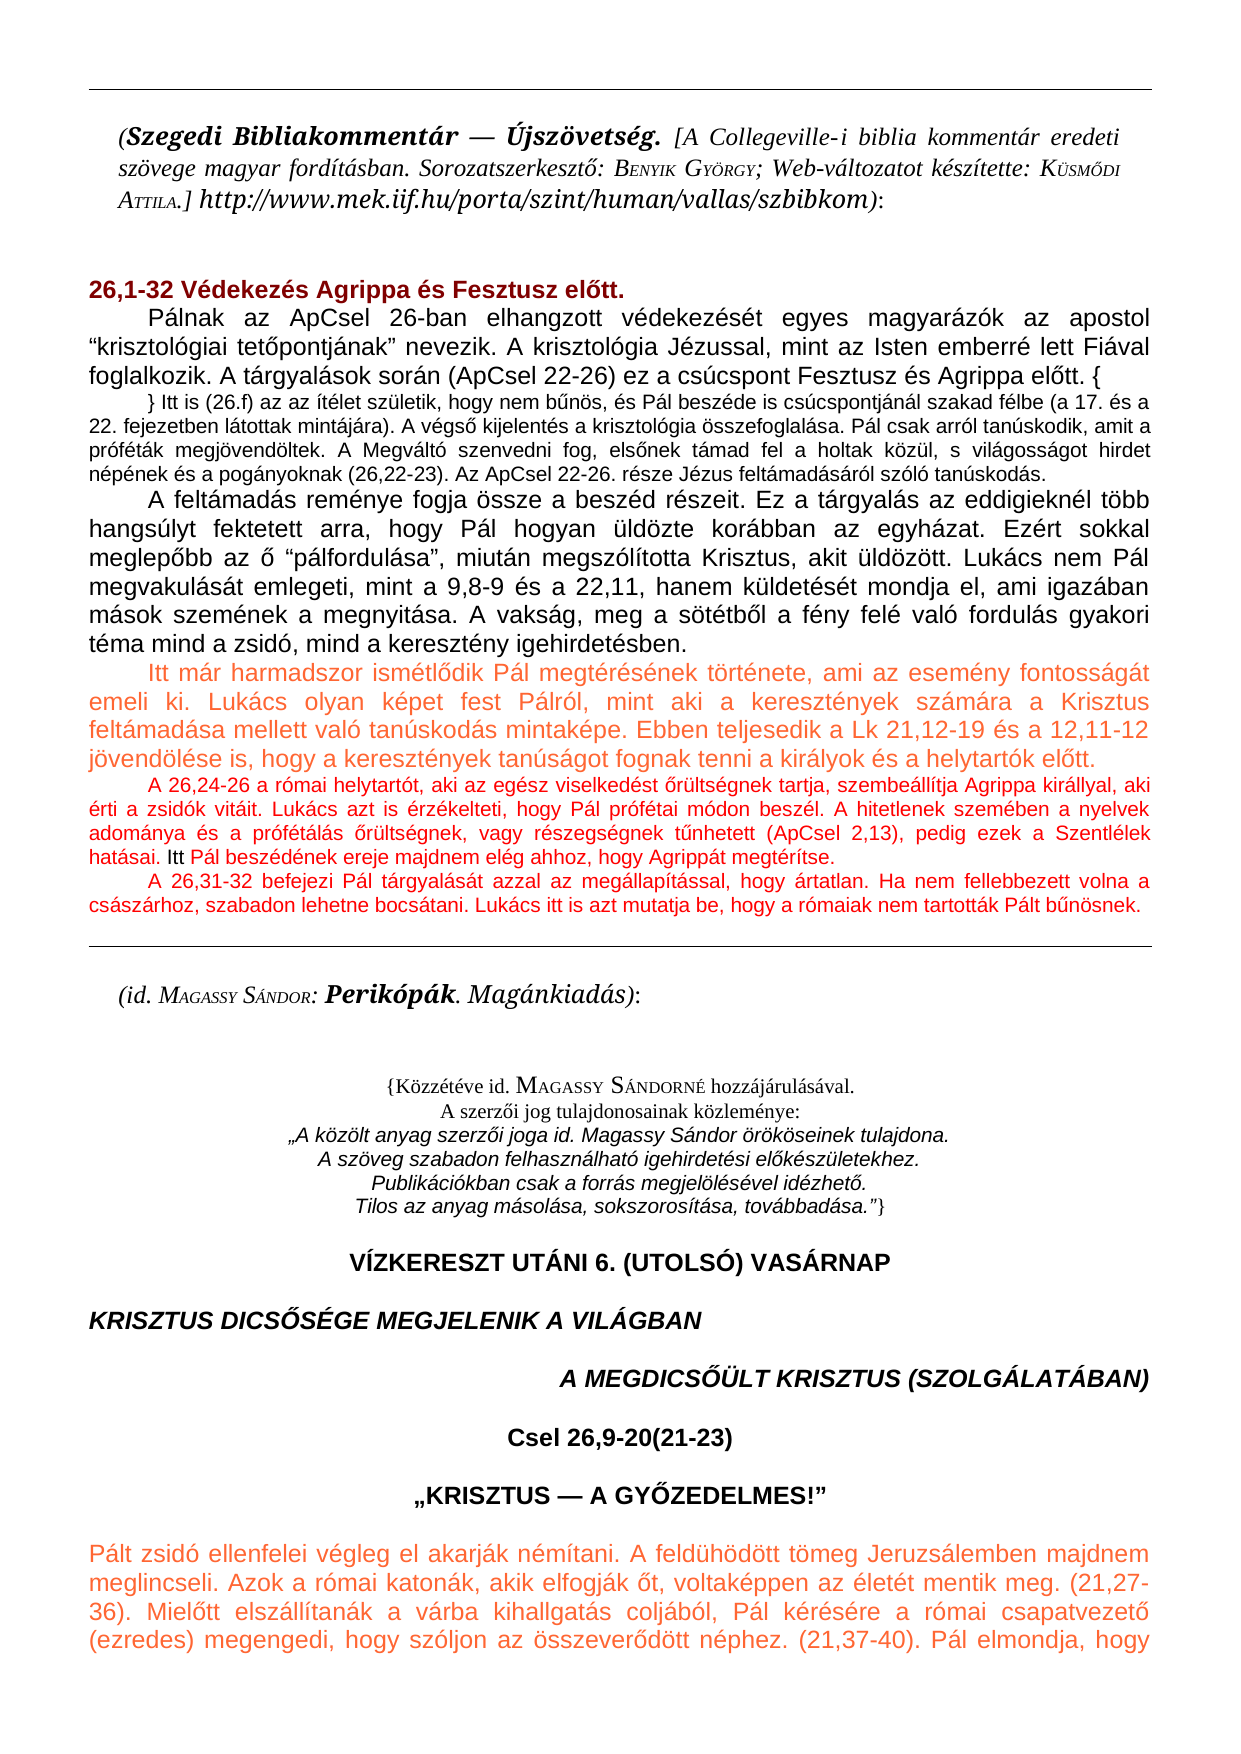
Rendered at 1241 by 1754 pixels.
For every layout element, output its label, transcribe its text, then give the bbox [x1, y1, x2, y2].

text Itt már harmadszor ismétlődik Pál megtérésének története, ami az esemény fontosságát emeli ki. Lukács olyan képet fest Pálról, mint aki a keresztények számára a Krisztus feltámadása mellett való tanúskodás mintaképe. Ebben teljesedik a Lk 21,12-19 és a 12,11-12 jövendölése is, hogy a keresztények tanúságot fognak tenni a királyok és a helytartók előtt. [88, 658, 1152, 773]
text KRISZTUS DICSŐSÉGE MEGJELENIK A VILÁGBAN [88, 1306, 1152, 1335]
text 26,1-32 Védekezés Agrippa és Fesztusz előtt. [88, 275, 1152, 303]
text A 26,31-32 befejezi Pál tárgyalását azzal az megállapítással, hogy ártatlan. Ha nem fellebbezett volna a császárhoz, szabadon lehetne bocsátani. Lukács itt is azt mutatja be, hogy a rómaiak nem tartották Pált bűnösnek. [88, 869, 1152, 917]
text Pált zsidó ellenfelei végleg el akarják némítani. A feldühödött tömeg Jeruzsálemben majdnem meglincseli. Azok a római katonák, akik elfogják őt, voltaképpen az életét mentik meg. (21,27-36). Mielőtt elszállítanák a várba kihallgatás coljából, Pál kérésére a római csapatvezető (ezredes) megengedi, hogy szóljon az összeverődött néphez. (21,37-40). Pál elmondja, hogy [88, 1539, 1152, 1654]
text A MEGDICSŐÜLT KRISZTUS (SZOLGÁLATÁBAN) [88, 1364, 1152, 1393]
text A feltámadás reménye fogja össze a beszéd részeit. Ez a tárgyalás az eddigieknél több hangsúlyt fektetett arra, hogy Pál hogyan üldözte korábban az egyházat. Ezért sokkal meglepőbb az ő “pálfordulása”, miután megszólította Krisztus, akit üldözött. Lukács nem Pál megvakulását emlegeti, mint a 9,8-9 és a 22,11, hanem küldetését mondja el, ami igazában mások szemének a megnyitása. A vakság, meg a sötétből a fény felé való fordulás gyakori téma mind a zsidó, mind a keresztény igehirdetésben. [88, 486, 1152, 658]
text A 26,24-26 a római helytartót, aki az egész viselkedést őrültségnek tartja, szembeállítja Agrippa királlyal, aki érti a zsidók vitáit. Lukács azt is érzékelteti, hogy Pál prófétai módon beszél. A hitetlenek szemében a nyelvek adománya és a prófétálás őrültségnek, vagy részegségnek tűnhetett (ApCsel 2,13), pedig ezek a Szentlélek hatásai. Itt Pál beszédének ereje majdnem elég ahhoz, hogy Agrippát megtérítse. [88, 773, 1152, 869]
text } Itt is (26.f) az az ítélet születik, hogy nem bűnös, és Pál beszéde is csúcspontjánál szakad félbe (a 17. és a 22. fejezetben látottak mintájára). A végső kijelentés a krisztológia összefoglalása. Pál csak arról tanúskodik, amit a próféták megjövendöltek. A Megváltó szenvedni fog, elsőnek támad fel a holtak közül, s világosságot hirdet népének és a pogányoknak (26,22-23). Az ApCsel 22-26. része Jézus feltámadásáról szóló tanúskodás. [88, 390, 1152, 486]
text „KRISZTUS ― A GYŐZEDELMES!” [88, 1481, 1152, 1509]
text VÍZKERESZT UTÁNI 6. (UTOLSÓ) VASÁRNAP [88, 1248, 1152, 1277]
text {Közzétéve id. Magassy Sándorné hozzájárulásával. A szerzői jog tulajdonosainak közleménye: „A közölt anyag szerzői joga id. Magassy Sándor örököseinek tulajdona. A szöveg szabadon felhasználható igehirdetési előkészületekhez. Publikációkban csak a forrás megjelölésével idézhető. Tilos az anyag másolása, sokszorosítása, továbbadása.”} [88, 1070, 1152, 1218]
text Pálnak az ApCsel 26-ban elhangzott védekezését egyes magyarázók az apostol “krisztológiai tetőpontjának” nevezik. A krisztológia Jézussal, mint az Isten emberré lett Fiával foglalkozik. A tárgyalások során (ApCsel 22-26) ez a csúcspont Fesztusz és Agrippa előtt. { [88, 303, 1152, 390]
text (Szegedi Bibliakommentár ― Újszövetség. [A Collegeville‑i biblia kommentár eredeti szövege magyar fordításban. Sorozatszerkesztő: Benyik György; Web-változatot készítette: Küsmődi Attila.] http://www.mek.iif.hu/porta/szint/human/vallas/szbibkom): [88, 90, 1152, 245]
text Csel 26,9-20(21-23) [88, 1423, 1152, 1451]
text (id. Magassy Sándor: Perikópák. Magánkiadás): [88, 947, 1152, 1040]
